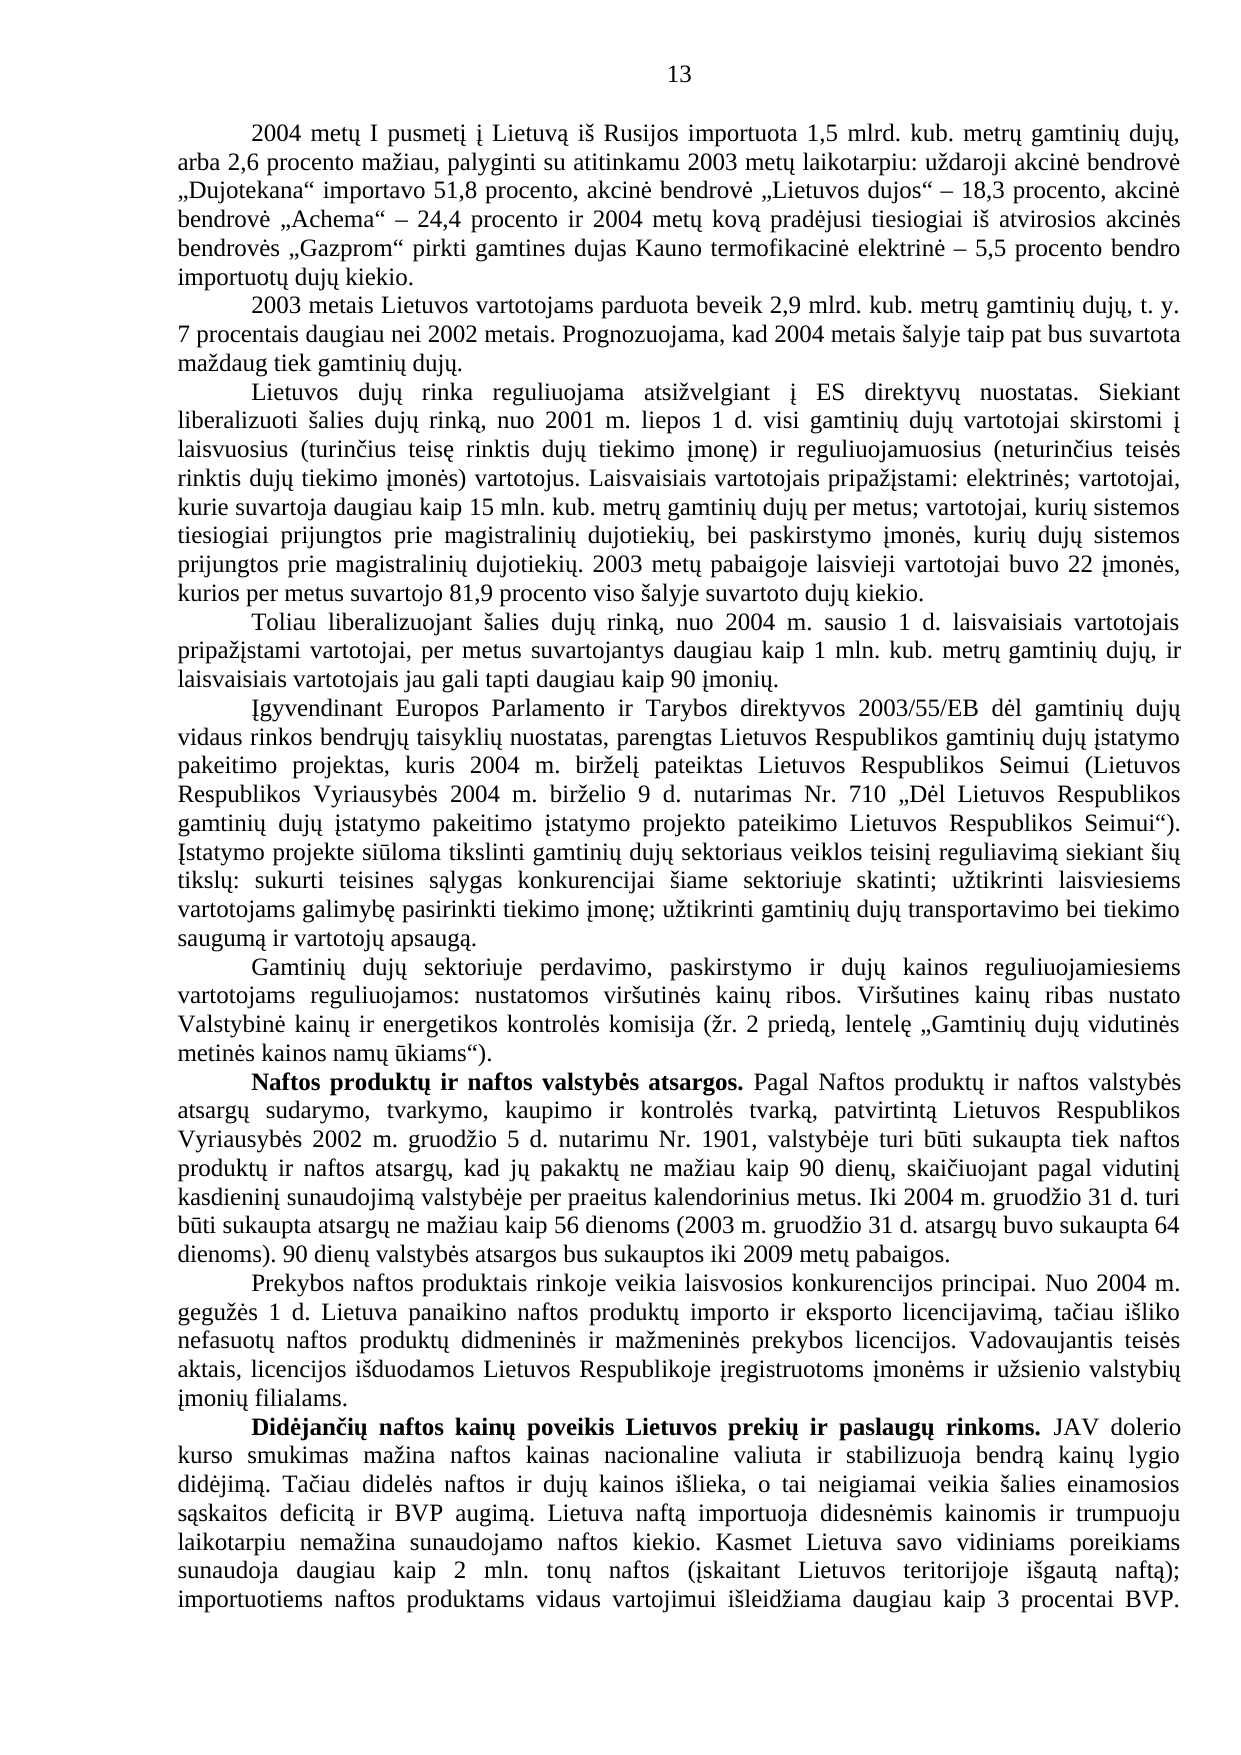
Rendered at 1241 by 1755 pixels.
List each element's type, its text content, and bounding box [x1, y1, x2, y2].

text Įgyvendinant Europos Parlamento ir Tarybos direktyvos 2003/55/EB dėl gamtinių dujų vidaus rinkos bendrųjų taisyklių nuostatas, parengtas Lietuvos Respublikos gamtinių dujų įstatymo pakeitimo projektas, kuris 2004 m. birželį pateiktas Lietuvos Respublikos Seimui (Lietuvos Respublikos Vyriausybės 2004 m. birželio 9 d. nutarimas Nr. 710 „Dėl Lietuvos Respublikos gamtinių dujų įstatymo pakeitimo įstatymo projekto pateikimo Lietuvos Respublikos Seimui“). Įstatymo projekte siūloma tikslinti gamtinių dujų sektoriaus veiklos teisinį reguliavimą siekiant šių tikslų: sukurti teisines sąlygas konkurencijai šiame sektoriuje skatinti; užtikrinti laisviesiems vartotojams galimybę pasirinkti tiekimo įmonę; užtikrinti gamtinių dujų transportavimo bei tiekimo saugumą ir vartotojų apsaugą. [177, 693, 1181, 952]
text Prekybos naftos produktais rinkoje veikia laisvosios konkurencijos principai. Nuo 2004 m. gegužės 1 d. Lietuva panaikino naftos produktų importo ir eksporto licencijavimą, tačiau išliko nefasuotų naftos produktų didmeninės ir mažmeninės prekybos licencijos. Vadovaujantis teisės aktais, licencijos išduodamos Lietuvos Respublikoje įregistruotoms įmonėms ir užsienio valstybių įmonių filialams. [177, 1268, 1181, 1412]
text Gamtinių dujų sektoriuje perdavimo, paskirstymo ir dujų kainos reguliuojamiesiems vartotojams reguliuojamos: nustatomos viršutinės kainų ribos. Viršutines kainų ribas nustato Valstybinė kainų ir energetikos kontrolės komisija (žr. 2 priedą, lentelę „Gamtinių dujų vidutinės metinės kainos namų ūkiams“). [177, 952, 1181, 1067]
text 2004 metų I pusmetį į Lietuvą iš Rusijos importuota 1,5 mlrd. kub. metrų gamtinių dujų, arba 2,6 procento mažiau, palyginti su atitinkamu 2003 metų laikotarpiu: uždaroji akcinė bendrovė „Dujotekana“ importavo 51,8 procento, akcinė bendrovė „Lietuvos dujos“ – 18,3 procento, akcinė bendrovė „Achema“ – 24,4 procento ir 2004 metų kovą pradėjusi tiesiogiai iš atvirosios akcinės bendrovės „Gazprom“ pirkti gamtines dujas Kauno termofikacinė elektrinė – 5,5 procento bendro importuotų dujų kiekio. [177, 118, 1181, 291]
text Toliau liberalizuojant šalies dujų rinką, nuo 2004 m. sausio 1 d. laisvaisiais vartotojais pripažįstami vartotojai, per metus suvartojantys daugiau kaip 1 mln. kub. metrų gamtinių dujų, ir laisvaisiais vartotojais jau gali tapti daugiau kaip 90 įmonių. [177, 607, 1181, 693]
text Didėjančių naftos kainų poveikis Lietuvos prekių ir paslaugų rinkoms. JAV dolerio kurso smukimas mažina naftos kainas nacionaline valiuta ir stabilizuoja bendrą kainų lygio didėjimą. Tačiau didelės naftos ir dujų kainos išlieka, o tai neigiamai veikia šalies einamosios sąskaitos deficitą ir BVP augimą. Lietuva naftą importuoja didesnėmis kainomis ir trumpuoju laikotarpiu nemažina sunaudojamo naftos kiekio. Kasmet Lietuva savo vidiniams poreikiams sunaudoja daugiau kaip 2 mln. tonų naftos (įskaitant Lietuvos teritorijoje išgautą naftą); importuotiems naftos produktams vidaus vartojimui išleidžiama daugiau kaip 3 procentai BVP. [177, 1412, 1181, 1613]
text Naftos produktų ir naftos valstybės atsargos. Pagal Naftos produktų ir naftos valstybės atsargų sudarymo, tvarkymo, kaupimo ir kontrolės tvarką, patvirtintą Lietuvos Respublikos Vyriausybės 2002 m. gruodžio 5 d. nutarimu Nr. 1901, valstybėje turi būti sukaupta tiek naftos produktų ir naftos atsargų, kad jų pakaktų ne mažiau kaip 90 dienų, skaičiuojant pagal vidutinį kasdieninį sunaudojimą valstybėje per praeitus kalendorinius metus. Iki 2004 m. gruodžio 31 d. turi būti sukaupta atsargų ne mažiau kaip 56 dienoms (2003 m. gruodžio 31 d. atsargų buvo sukaupta 64 dienoms). 90 dienų valstybės atsargos bus sukauptos iki 2009 metų pabaigos. [177, 1067, 1181, 1268]
text Lietuvos dujų rinka reguliuojama atsižvelgiant į ES direktyvų nuostatas. Siekiant liberalizuoti šalies dujų rinką, nuo 2001 m. liepos 1 d. visi gamtinių dujų vartotojai skirstomi į laisvuosius (turinčius teisę rinktis dujų tiekimo įmonę) ir reguliuojamuosius (neturinčius teisės rinktis dujų tiekimo įmonės) vartotojus. Laisvaisiais vartotojais pripažįstami: elektrinės; vartotojai, kurie suvartoja daugiau kaip 15 mln. kub. metrų gamtinių dujų per metus; vartotojai, kurių sistemos tiesiogiai prijungtos prie magistralinių dujotiekių, bei paskirstymo įmonės, kurių dujų sistemos prijungtos prie magistralinių dujotiekių. 2003 metų pabaigoje laisvieji vartotojai buvo 22 įmonės, kurios per metus suvartojo 81,9 procento viso šalyje suvartoto dujų kiekio. [177, 377, 1181, 607]
text 2003 metais Lietuvos vartotojams parduota beveik 2,9 mlrd. kub. metrų gamtinių dujų, t. y. 7 procentais daugiau nei 2002 metais. Prognozuojama, kad 2004 metais šalyje taip pat bus suvartota maždaug tiek gamtinių dujų. [177, 291, 1181, 377]
